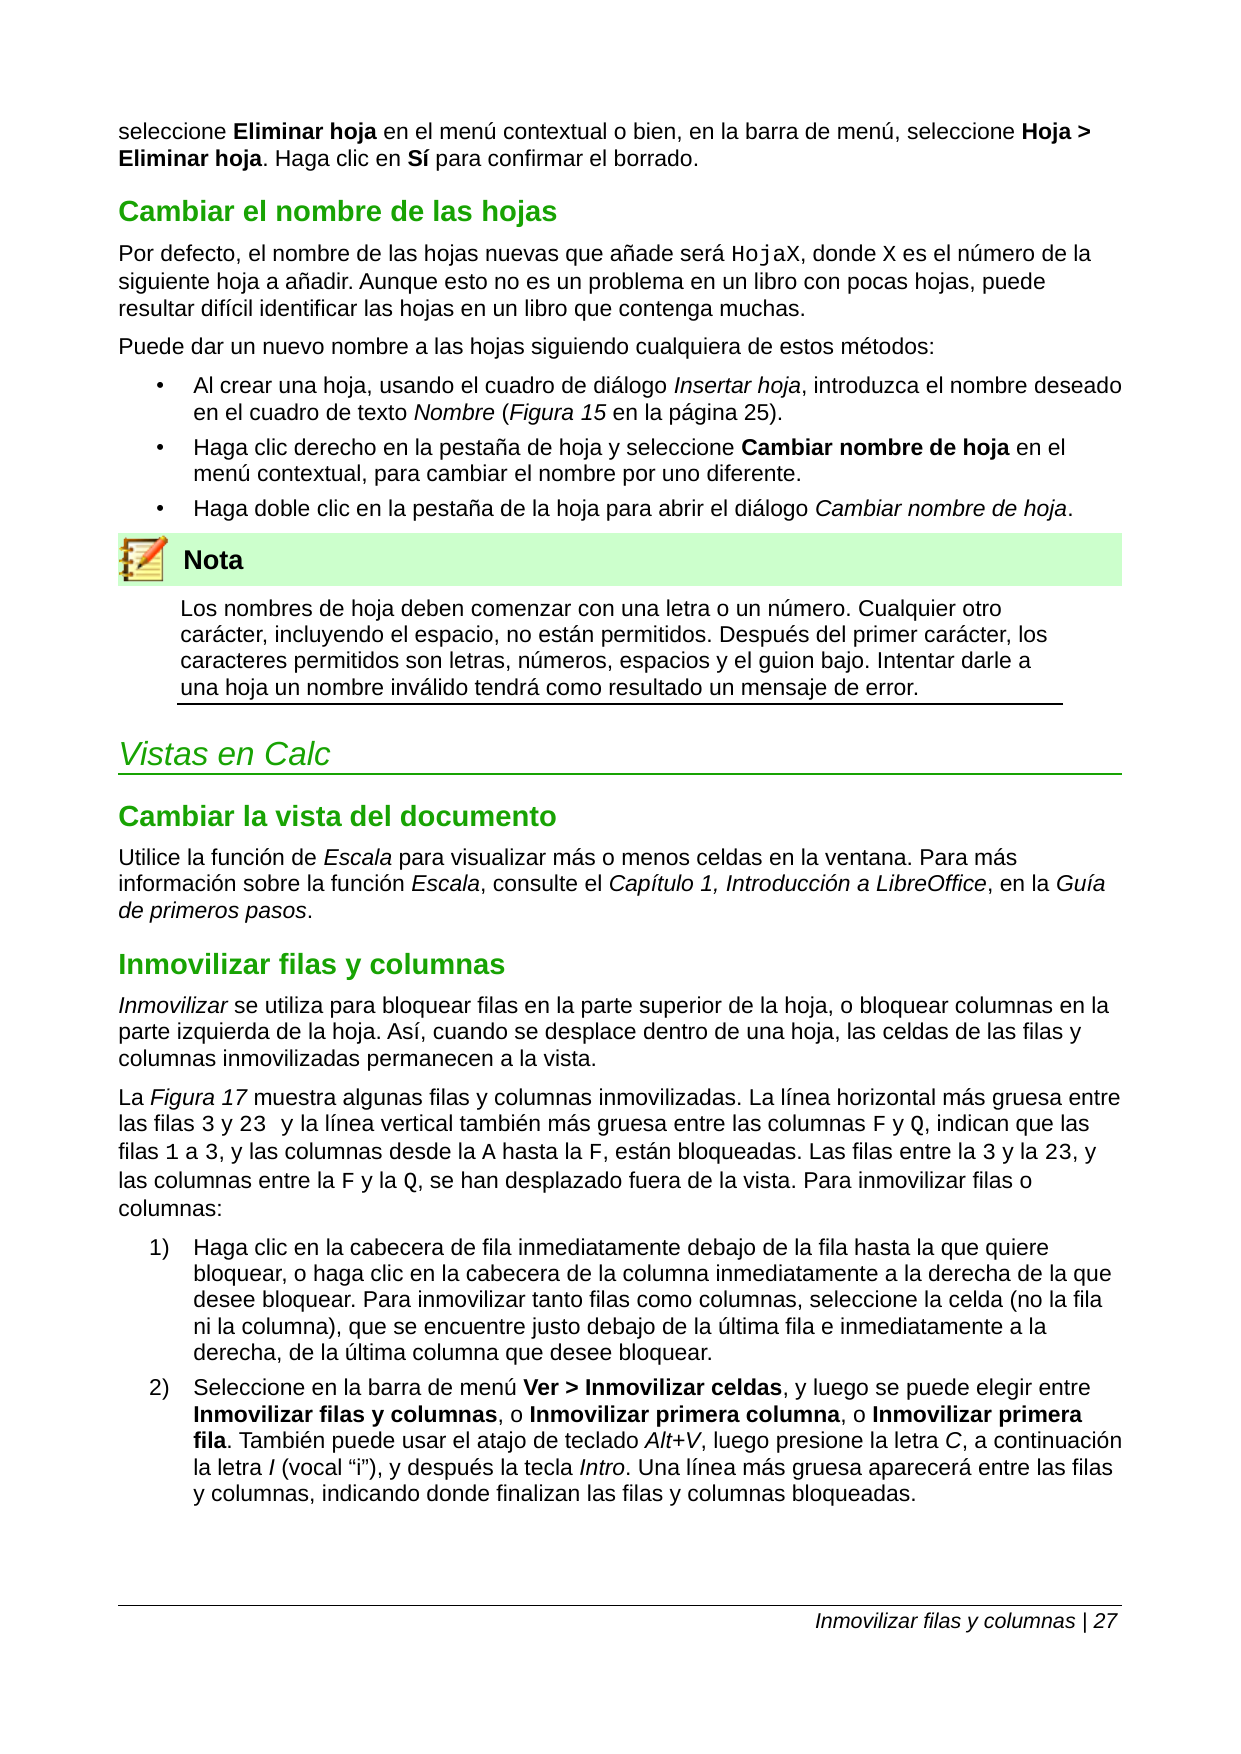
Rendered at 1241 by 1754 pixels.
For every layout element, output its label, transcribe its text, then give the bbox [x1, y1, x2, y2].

text Los nombres de hoja deben comenzar con una letra o un número. Cualquier otro carácter, incluyendo el espacio, no están permitidos. Después del primer carácter, los caracteres permitidos son letras, números, espacios y el guion bajo. Intentar darle a una hoja un nombre inválido tendrá como resultado un mensaje de error. [177, 591, 1063, 703]
subtitle Cambiar el nombre de las hojas [118, 194, 1122, 228]
list Haga clic derecho en la pestaña de hoja y seleccione Cambiar nombre de hoja en el menú contextual, para cambiar el nombre por uno diferente. [156, 434, 1122, 486]
picture [119, 534, 170, 585]
text Por defecto, el nombre de las hojas nuevas que añade será HojaX, donde X es el número de la siguiente hoja a añadir. Aunque esto no es un problema en un libro con pocas hojas, puede resultar difícil identificar las hojas en un libro que contenga muchas. [118, 240, 1122, 321]
subtitle Vistas en Calc [118, 734, 1122, 773]
list Haga doble clic en la pestaña de la hoja para abrir el diálogo Cambiar nombre de hoja. [156, 495, 1122, 522]
subtitle Inmovilizar filas y columnas [118, 947, 1122, 980]
list Puede dar un nuevo nombre a las hojas siguiendo cualquiera de estos métodos: [118, 333, 1122, 360]
text La Figura 17 muestra algunas filas y columnas inmovilizadas. La línea horizontal más gruesa entre las filas 3 y 23 y la línea vertical también más gruesa entre las columnas F y Q, indican que las filas 1 a 3, y las columnas desde la A hasta la F, están bloqueadas. Las filas entre la 3 y la 23, y las columnas entre la F y la Q, se han desplazado fuera de la vista. Para inmovilizar filas o columnas: [118, 1083, 1122, 1221]
text Inmovilizar se utiliza para bloquear filas en la parte superior de la hoja, o bloquear columnas en la parte izquierda de la hoja. Así, cuando se desplace dentro de una hoja, las celdas de las filas y columnas inmovilizadas permanecen a la vista. [118, 992, 1122, 1071]
text seleccione Eliminar hoja en el menú contextual o bien, en la barra de menú, seleccione Hoja > Eliminar hoja. Haga clic en Sí para confirmar el borrado. [118, 118, 1122, 171]
list Haga clic en la cabecera de fila inmediatamente debajo de la fila hasta la que quiere bloquear, o haga clic en la cabecera de la columna inmediatamente a la derecha de la que desee bloquear. Para inmovilizar tanto filas como columnas, seleccione la celda (no la fila ni la columna), que se encuentre justo debajo de la última fila e inmediatamente a la derecha, de la última columna que desee bloquear. [169, 1234, 1122, 1366]
subtitle Nota [118, 533, 1122, 586]
subtitle Cambiar la vista del documento [118, 799, 1122, 832]
list Al crear una hoja, usando el cuadro de diálogo Insertar hoja, introduzca el nombre deseado en el cuadro de texto Nombre (Figura 15 en la página 25). [156, 372, 1122, 425]
text Utilice la función de Escala para visualizar más o menos celdas en la ventana. Para más información sobre la función Escala, consulte el Capítulo 1, Introducción a LibreOffice, en la Guía de primeros pasos. [118, 844, 1122, 923]
list Seleccione en la barra de menú Ver > Inmovilizar celdas, y luego se puede elegir entre Inmovilizar filas y columnas, o Inmovilizar primera columna, o Inmovilizar primera fila. También puede usar el atajo de teclado Alt+V, luego presione la letra C, a continuación la letra I (vocal “i”), y después la tecla Intro. Una línea más gruesa aparecerá entre las filas y columnas, indicando donde finalizan las filas y columnas bloqueadas. [169, 1374, 1122, 1506]
